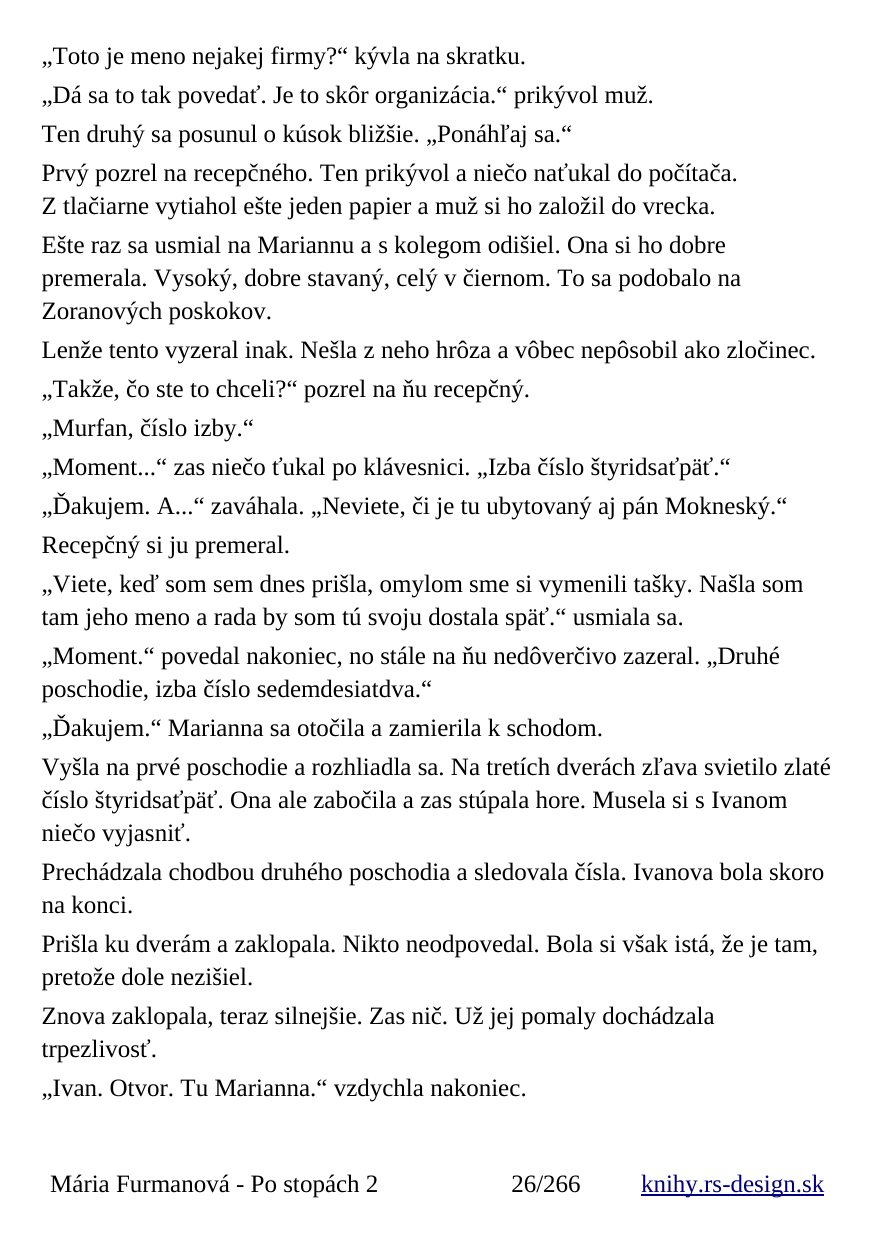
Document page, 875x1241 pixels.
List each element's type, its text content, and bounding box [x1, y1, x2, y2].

text „Dá sa to tak povedať. Je to skôr organizácia.“ prikývol muž. [41, 80, 833, 109]
text „Murfan, číslo izby.“ [41, 413, 833, 442]
text Znova zaklopala, teraz silnejšie. Zas nič. Už jej pomaly dochádzala trpezlivosť. [41, 1001, 833, 1063]
text „Viete, keď som sem dnes prišla, omylom sme si vymenili tašky. Našla som tam jeho meno a rada by som tú svoju dostala späť.“ usmiala sa. [41, 569, 833, 631]
text „Ďakujem.“ Marianna sa otočila a zamierila k schodom. [41, 713, 833, 742]
text Vyšla na prvé poschodie a rozhliadla sa. Na tretích dverách zľava svietilo zlaté číslo štyridsaťpäť. Ona ale zabočila a zas stúpala hore. Musela si s Ivanom niečo vyjasniť. [41, 752, 833, 847]
text Prišla ku dverám a zaklopala. Nikto neodpovedal. Bola si však istá, že je tam, pretože dole nezišiel. [41, 929, 833, 991]
text Recepčný si ju premeral. [41, 530, 833, 559]
text „Moment...“ zas niečo ťukal po klávesnici. „Izba číslo štyridsaťpäť.“ [41, 452, 833, 481]
text „Ďakujem. A...“ zaváhala. „Neviete, či je tu ubytovaný aj pán Mokneský.“ [41, 491, 833, 520]
text „Toto je meno nejakej firmy?“ kývla na skratku. [41, 41, 833, 70]
text „Takže, čo ste to chceli?“ pozrel na ňu recepčný. [41, 374, 833, 403]
text Ešte raz sa usmial na Mariannu a s kolegom odišiel. Ona si ho dobre premerala. Vysoký, dobre stavaný, celý v čiernom. To sa podobalo na Zoranových poskokov. [41, 230, 833, 325]
text „Ivan. Otvor. Tu Marianna.“ vzdychla nakoniec. [41, 1073, 833, 1102]
text Lenže tento vyzeral inak. Nešla z neho hrôza a vôbec nepôsobil ako zločinec. [41, 335, 833, 364]
text Ten druhý sa posunul o kúsok bližšie. „Ponáhľaj sa.“ [41, 119, 833, 148]
text Prechádzala chodbou druhého poschodia a sledovala čísla. Ivanova bola skoro na konci. [41, 857, 833, 919]
text „Moment.“ povedal nakoniec, no stále na ňu nedôverčivo zazeral. „Druhé poschodie, izba číslo sedemdesiatdva.“ [41, 641, 833, 703]
text Prvý pozrel na recepčného. Ten prikývol a niečo naťukal do počítača. Z tlačiarne vytiahol ešte jeden papier a muž si ho založil do vrecka. [41, 158, 833, 220]
